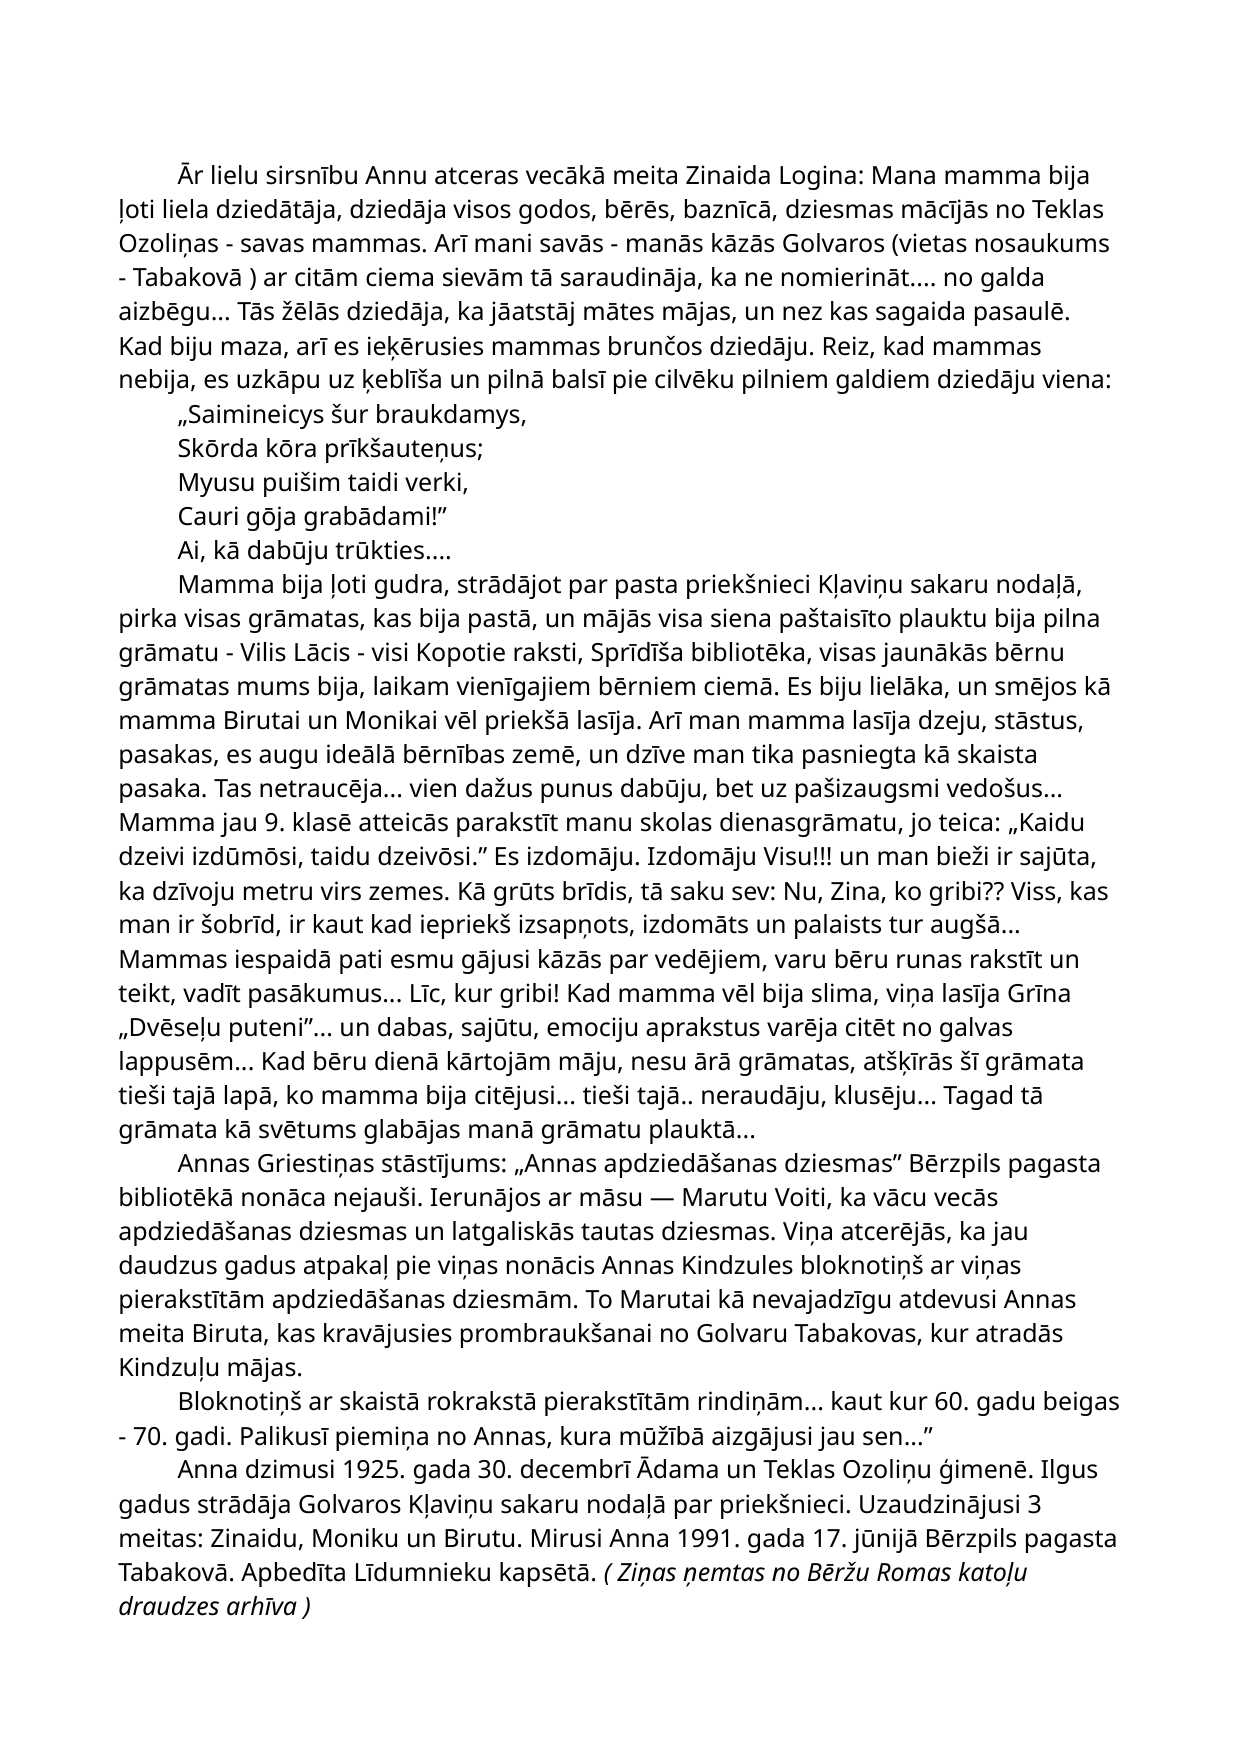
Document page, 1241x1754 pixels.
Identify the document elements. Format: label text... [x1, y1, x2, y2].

text Mamma bija ļoti gudra, strādājot par pasta priekšnieci Kļaviņu sakaru nodaļā, pirka visas grāmatas, kas bija pastā, un mājās visa siena paštaisīto plauktu bija pilna grāmatu - Vilis Lācis - visi Kopotie raksti, Sprīdīša bibliotēka, visas jaunākās bērnu grāmatas mums bija, laikam vienīgajiem bērniem ciemā. Es biju lielāka, un smējos kā mamma Birutai un Monikai vēl priekšā lasīja. Arī man mamma lasīja dzeju, stāstus, pasakas, es augu ideālā bērnības zemē, un dzīve man tika pasniegta kā skaista pasaka. Tas netraucēja... vien dažus punus dabūju, bet uz pašizaugsmi vedošus... Mamma jau 9. klasē atteicās parakstīt manu skolas dienasgrāmatu, jo teica: „Kaidu dzeivi izdūmōsi, taidu dzeivōsi.” Es izdomāju. Izdomāju Visu!!! un man bieži ir sajūta, ka dzīvoju metru virs zemes. Kā grūts brīdis, tā saku sev: Nu, Zina, ko gribi?? Viss, kas man ir šobrīd, ir kaut kad iepriekš izsapņots, izdomāts un palaists tur augšā... Mammas iespaidā pati esmu gājusi kāzās par vedējiem, varu bēru runas rakstīt un teikt, vadīt pasākumus... Līc, kur gribi! Kad mamma vēl bija slima, viņa lasīja Grīna „Dvēseļu puteni”... un dabas, sajūtu, emociju aprakstus varēja citēt no galvas lappusēm... Kad bēru dienā kārtojām māju, nesu ārā grāmatas, atšķīrās šī grāmata tieši tajā lapā, ko mamma bija citējusi... tieši tajā.. neraudāju, klusēju... Tagad tā grāmata kā svētums glabājas manā grāmatu plauktā... [118, 567, 1122, 1146]
text Myusu puišim taidi verki, [118, 464, 1122, 498]
text Cauri gōja grabādami!” [118, 498, 1122, 532]
text Bloknotiņš ar skaistā rokrakstā pierakstītām rindiņām... kaut kur 60. gadu beigas - 70. gadi. Palikusī piemiņa no Annas, kura mūžībā aizgājusi jau sen...” [118, 1384, 1122, 1452]
text Anna dzimusi 1925. gada 30. decembrī Ādama un Teklas Ozoliņu ģimenē. Ilgus gadus strādāja Golvaros Kļaviņu sakaru nodaļā par priekšnieci. Uzaudzinājusi 3 meitas: Zinaidu, Moniku un Birutu. Mirusi Anna 1991. gada 17. jūnijā Bērzpils pagasta Tabakovā. Apbedīta Līdumnieku kapsētā. ( Ziņas ņemtas no Bēržu Romas katoļu draudzes arhīva ) [118, 1452, 1122, 1622]
text Ai, kā dabūju trūkties.... [118, 532, 1122, 567]
text Ār lielu sirsnību Annu atceras vecākā meita Zinaida Logina: Mana mamma bija ļoti liela dziedātāja, dziedāja visos godos, bērēs, baznīcā, dziesmas mācījās no Teklas Ozoliņas - savas mammas. Arī mani savās - manās kāzās Golvaros (vietas nosaukums - Tabakovā ) ar citām ciema sievām tā saraudināja, ka ne nomierināt.... no galda aizbēgu... Tās žēlās dziedāja, ka jāatstāj mātes mājas, un nez kas sagaida pasaulē. Kad biju maza, arī es ieķērusies mammas brunčos dziedāju. Reiz, kad mammas nebija, es uzkāpu uz ķeblīša un pilnā balsī pie cilvēku pilniem galdiem dziedāju viena: [118, 158, 1122, 396]
text Skōrda kōra prīkšauteņus; [118, 430, 1122, 464]
text „Saimineicys šur braukdamys, [118, 396, 1122, 430]
text Annas Griestiņas stāstījums: „Annas apdziedāšanas dziesmas” Bērzpils pagasta bibliotēkā nonāca nejauši. Ierunājos ar māsu — Marutu Voiti, ka vācu vecās apdziedāšanas dziesmas un latgaliskās tautas dziesmas. Viņa atcerējās, ka jau daudzus gadus atpakaļ pie viņas nonācis Annas Kindzules bloknotiņš ar viņas pierakstītām apdziedāšanas dziesmām. To Marutai kā nevajadzīgu atdevusi Annas meita Biruta, kas kravājusies prombraukšanai no Golvaru Tabakovas, kur atradās Kindzuļu mājas. [118, 1146, 1122, 1384]
